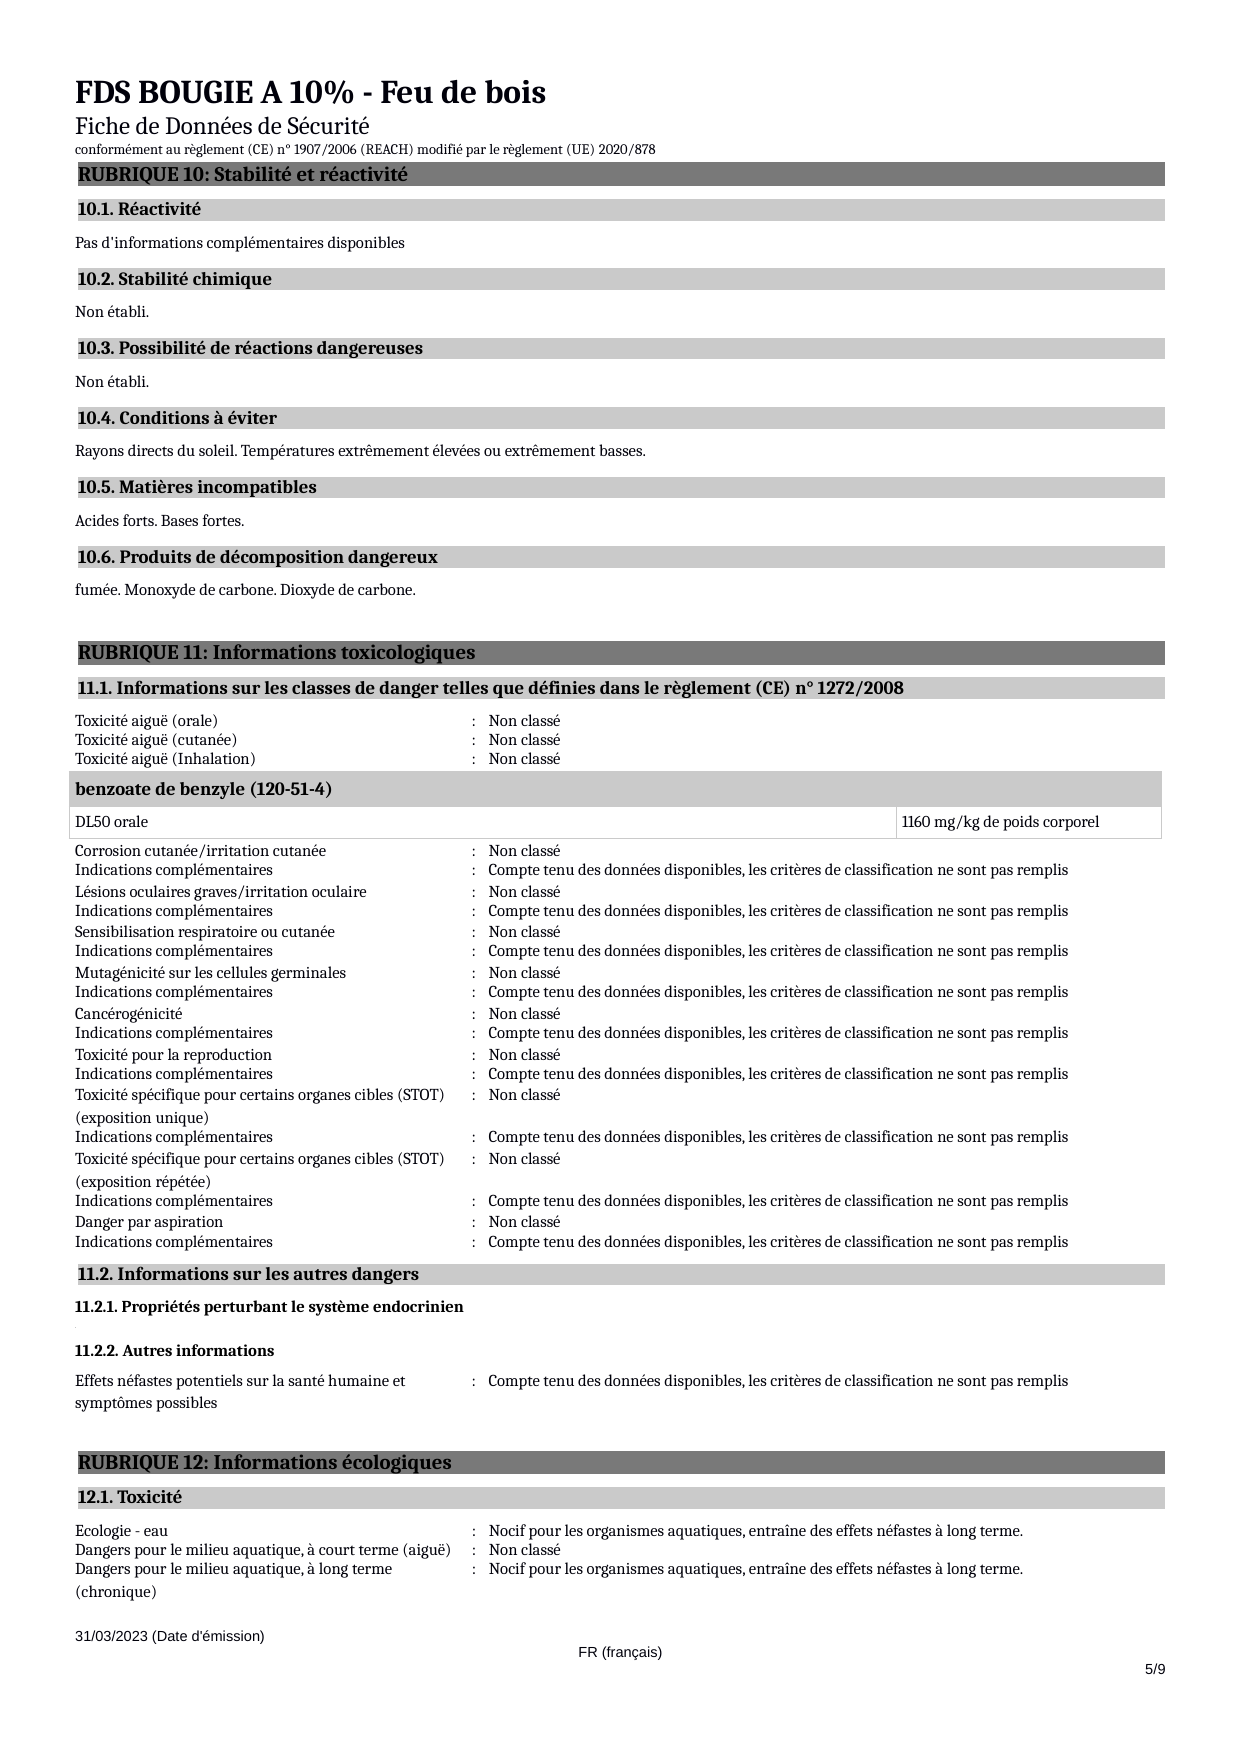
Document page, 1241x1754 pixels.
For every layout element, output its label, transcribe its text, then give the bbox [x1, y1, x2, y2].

table_cell Indications complémentaires [75, 942, 459, 961]
table_header : [459, 964, 488, 983]
subtitle RUBRIQUE 10: Stabilité et réactivité [78, 162, 1165, 186]
table_cell : [459, 1191, 488, 1211]
table_cell Indications complémentaires [75, 1191, 459, 1211]
table_cell Compte tenu des données disponibles, les critères de classification ne sont pas remplis [488, 1023, 1168, 1042]
table_cell : [459, 1023, 488, 1042]
table_header Corrosion cutanée/irritation cutanée [75, 841, 459, 860]
table_header Toxicité spécifique pour certains organes cibles (STOT) (exposition unique) [75, 1086, 459, 1128]
table_cell : [459, 1540, 488, 1559]
table_header : [459, 882, 488, 901]
table_cell Dangers pour le milieu aquatique, à court terme (aiguë) [75, 1540, 459, 1559]
table_cell Compte tenu des données disponibles, les critères de classification ne sont pas remplis [488, 983, 1168, 1002]
subtitle 11.2.1. Propriétés perturbant le système endocrinien [75, 1298, 1165, 1317]
table_cell Compte tenu des données disponibles, les critères de classification ne sont pas remplis [488, 901, 1168, 920]
table_header Compte tenu des données disponibles, les critères de classification ne sont pas remplis [488, 1371, 1168, 1413]
table_header : [459, 1045, 488, 1064]
text Rayons directs du soleil. Températures extrêmement élevées ou extrêmement basses. [75, 441, 1165, 461]
table_header : [459, 1213, 488, 1232]
table_cell Compte tenu des données disponibles, les critères de classification ne sont pas remplis [488, 1191, 1168, 1211]
subtitle 12.1. Toxicité [78, 1487, 1165, 1509]
table_cell : [459, 983, 488, 1002]
text fumée. Monoxyde de carbone. Dioxyde de carbone. [75, 580, 1165, 599]
subtitle 11.2.2. Autres informations [75, 1342, 1165, 1361]
text Pas d'informations complémentaires disponibles [75, 233, 1165, 252]
table_cell Indications complémentaires [75, 1023, 459, 1042]
table_cell Compte tenu des données disponibles, les critères de classification ne sont pas remplis [488, 1128, 1168, 1147]
subtitle 10.3. Possibilité de réactions dangereuses [78, 338, 1165, 359]
table_header Non classé [488, 1045, 1168, 1064]
table_cell Indications complémentaires [75, 983, 459, 1002]
table_cell 1160 mg/kg de poids corporel [897, 807, 1161, 838]
table_header Non classé [488, 1213, 1168, 1232]
table_header : [459, 1371, 488, 1413]
table_header Non classé [488, 964, 1168, 983]
table_header Nocif pour les organismes aquatiques, entraîne des effets néfastes à long terme. [489, 1521, 1168, 1540]
table_cell Non classé [488, 750, 1168, 769]
table_cell Indications complémentaires [75, 1128, 459, 1147]
subtitle 10.2. Stabilité chimique [78, 268, 1165, 290]
table_header : [459, 923, 488, 942]
table_header : [459, 711, 488, 731]
table_cell : [459, 942, 488, 961]
table_header Cancérogénicité [75, 1004, 459, 1023]
table_cell : [459, 1064, 488, 1083]
table_cell Indications complémentaires [75, 1064, 459, 1083]
subtitle 10.1. Réactivité [78, 199, 1165, 221]
table_cell : [459, 860, 488, 879]
table_cell Indications complémentaires [75, 1232, 459, 1251]
table_cell : [459, 1232, 488, 1251]
table_header : [459, 841, 488, 860]
text Non établi. [75, 372, 1165, 391]
table_cell : [459, 901, 488, 920]
table_header : [459, 1004, 488, 1023]
table_header Non classé [488, 711, 1168, 731]
table_cell Compte tenu des données disponibles, les critères de classification ne sont pas remplis [488, 1064, 1168, 1083]
subtitle 10.4. Conditions à éviter [78, 407, 1165, 429]
table_header Lésions oculaires graves/irritation oculaire [75, 882, 459, 901]
subtitle 11.1. Informations sur les classes de danger telles que définies dans le règlement (CE) n° 1272/2008 [78, 677, 1165, 699]
table_header Non classé [488, 841, 1168, 860]
table_cell Compte tenu des données disponibles, les critères de classification ne sont pas remplis [488, 1232, 1168, 1251]
subtitle RUBRIQUE 11: Informations toxicologiques [78, 641, 1165, 665]
table_header Non classé [488, 1086, 1168, 1128]
table_header benzoate de benzyle (120-51-4) [70, 772, 1161, 806]
table_cell Indications complémentaires [75, 901, 459, 920]
table_cell Compte tenu des données disponibles, les critères de classification ne sont pas remplis [488, 860, 1168, 879]
table_header Ecologie - eau [75, 1521, 459, 1540]
table_cell Toxicité aiguë (cutanée) [75, 731, 459, 750]
table_header Non classé [488, 1149, 1168, 1191]
table_cell : [459, 1560, 488, 1602]
text Acides forts. Bases fortes. [75, 511, 1165, 530]
table_cell : [459, 731, 488, 750]
table_header Mutagénicité sur les cellules germinales [75, 964, 459, 983]
table_cell Dangers pour le milieu aquatique, à long terme (chronique) [75, 1560, 459, 1602]
table_header : [459, 1521, 488, 1540]
table_header : [459, 1149, 488, 1191]
table_cell Compte tenu des données disponibles, les critères de classification ne sont pas remplis [488, 942, 1168, 961]
table_cell : [459, 1128, 488, 1147]
table_header Sensibilisation respiratoire ou cutanée [75, 923, 459, 942]
text Non établi. [75, 302, 1165, 322]
table_header Non classé [488, 923, 1168, 942]
table_header Toxicité aiguë (orale) [75, 711, 459, 731]
subtitle 11.2. Informations sur les autres dangers [78, 1264, 1165, 1285]
table_cell Non classé [488, 731, 1168, 750]
table_header : [459, 1086, 488, 1128]
subtitle 10.6. Produits de décomposition dangereux [78, 546, 1165, 568]
table_header Danger par aspiration [75, 1213, 459, 1232]
table_header Toxicité pour la reproduction [75, 1045, 459, 1064]
table_cell Nocif pour les organismes aquatiques, entraîne des effets néfastes à long terme. [489, 1560, 1168, 1602]
subtitle RUBRIQUE 12: Informations écologiques [78, 1451, 1165, 1474]
table_cell Non classé [489, 1540, 1168, 1559]
table_cell Toxicité aiguë (Inhalation) [75, 750, 459, 769]
table_header Effets néfastes potentiels sur la santé humaine et symptômes possibles [75, 1371, 459, 1413]
table_header Non classé [488, 882, 1168, 901]
table_cell : [459, 750, 488, 769]
table_cell DL50 orale [70, 807, 896, 838]
subtitle 10.5. Matières incompatibles [78, 477, 1165, 498]
table_cell Indications complémentaires [75, 860, 459, 879]
table_header Non classé [488, 1004, 1168, 1023]
table_header Toxicité spécifique pour certains organes cibles (STOT) (exposition répétée) [75, 1149, 459, 1191]
